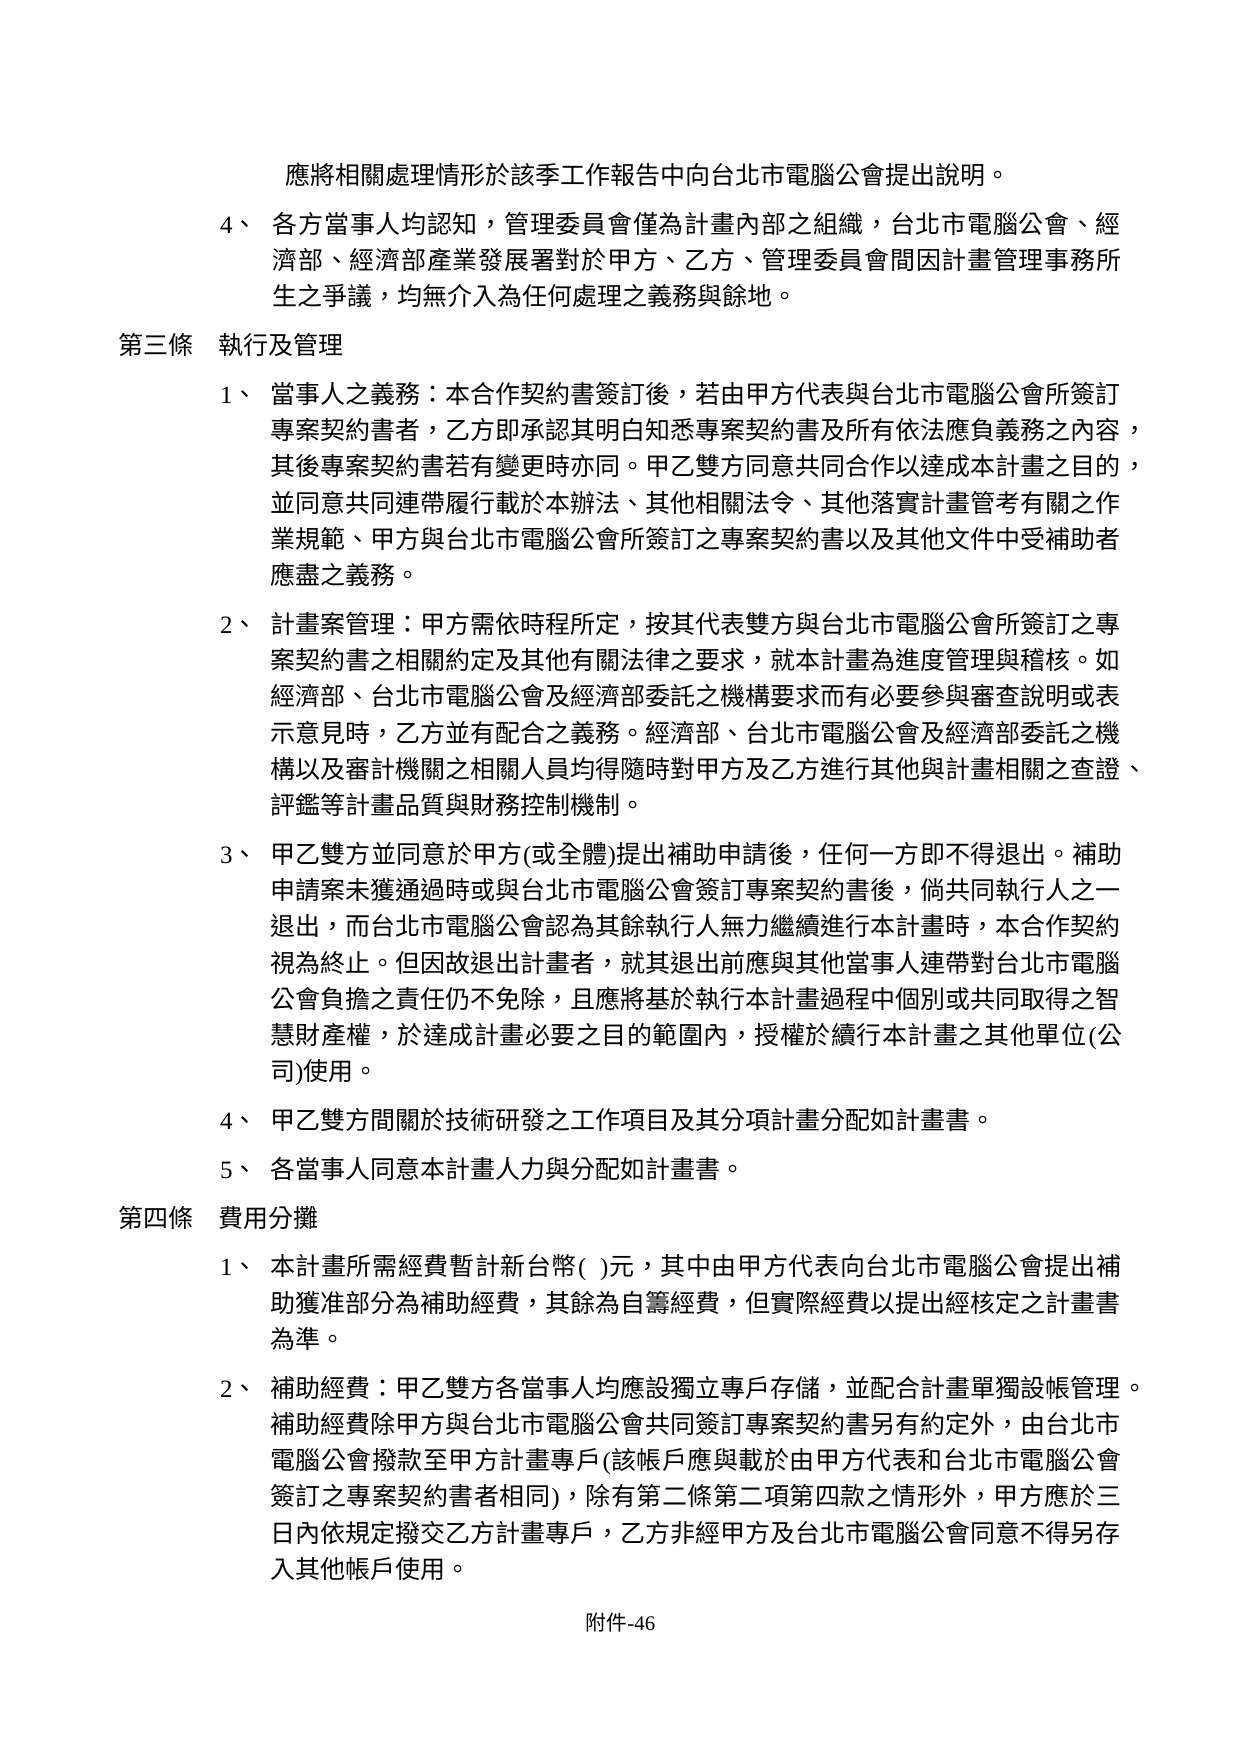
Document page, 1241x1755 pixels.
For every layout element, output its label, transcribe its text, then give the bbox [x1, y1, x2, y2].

list 甲乙雙方間關於技術研發之工作項目及其分項計畫分配如計畫書。 [220, 1101, 1122, 1137]
list 當事人之義務：本合作契約書簽訂後，若由甲方代表與台北市電腦公會所簽訂專案契約書者，乙方即承認其明白知悉專案契約書及所有依法應負義務之內容，其後專案契約書若有變更時亦同。甲乙雙方同意共同合作以達成本計畫之目的，並同意共同連帶履行載於本辦法、其他相關法令、其他落實計畫管考有關之作業規範、甲方與台北市電腦公會所簽訂之專案契約書以及其他文件中受補助者應盡之義務。 [220, 374, 1122, 592]
list 本計畫所需經費暫計新台幣( )元，其中由甲方代表向台北市電腦公會提出補助獲准部分為補助經費，其餘為自籌經費，但實際經費以提出經核定之計畫書為準。 [220, 1247, 1122, 1356]
list 應將相關處理情形於該季工作報告中向台北市電腦公會提出說明。 [243, 156, 1122, 192]
text 第四條 費用分攤 [118, 1198, 1122, 1234]
list 補助經費：甲乙雙方各當事人均應設獨立專戶存儲，並配合計畫單獨設帳管理。補助經費除甲方與台北市電腦公會共同簽訂專案契約書另有約定外，由台北市電腦公會撥款至甲方計畫專戶(該帳戶應與載於由甲方代表和台北市電腦公會簽訂之專案契約書者相同)，除有第二條第二項第四款之情形外，甲方應於三日內依規定撥交乙方計畫專戶，乙方非經甲方及台北市電腦公會同意不得另存入其他帳戶使用。 [220, 1368, 1122, 1586]
list 各方當事人均認知，管理委員會僅為計畫內部之組織，台北市電腦公會、經濟部、經濟部產業發展署對於甲方、乙方、管理委員會間因計畫管理事務所生之爭議，均無介入為任何處理之義務與餘地。 [220, 204, 1122, 313]
list 各當事人同意本計畫人力與分配如計畫書。 [220, 1149, 1122, 1186]
list 甲乙雙方並同意於甲方(或全體)提出補助申請後，任何一方即不得退出。補助申請案未獲通過時或與台北市電腦公會簽訂專案契約書後，倘共同執行人之一退出，而台北市電腦公會認為其餘執行人無力繼續進行本計畫時，本合作契約視為終止。但因故退出計畫者，就其退出前應與其他當事人連帶對台北市電腦公會負擔之責任仍不免除，且應將基於執行本計畫過程中個別或共同取得之智慧財產權，於達成計畫必要之目的範圍內，授權於續行本計畫之其他單位(公司)使用。 [220, 834, 1122, 1088]
text 第三條 執行及管理 [118, 326, 1122, 362]
list 計畫案管理：甲方需依時程所定，按其代表雙方與台北市電腦公會所簽訂之專案契約書之相關約定及其他有關法律之要求，就本計畫為進度管理與稽核。如經濟部、台北市電腦公會及經濟部委託之機構要求而有必要參與審查說明或表示意見時，乙方並有配合之義務。經濟部、台北市電腦公會及經濟部委託之機構以及審計機關之相關人員均得隨時對甲方及乙方進行其他與計畫相關之查證、評鑑等計畫品質與財務控制機制。 [220, 604, 1122, 822]
